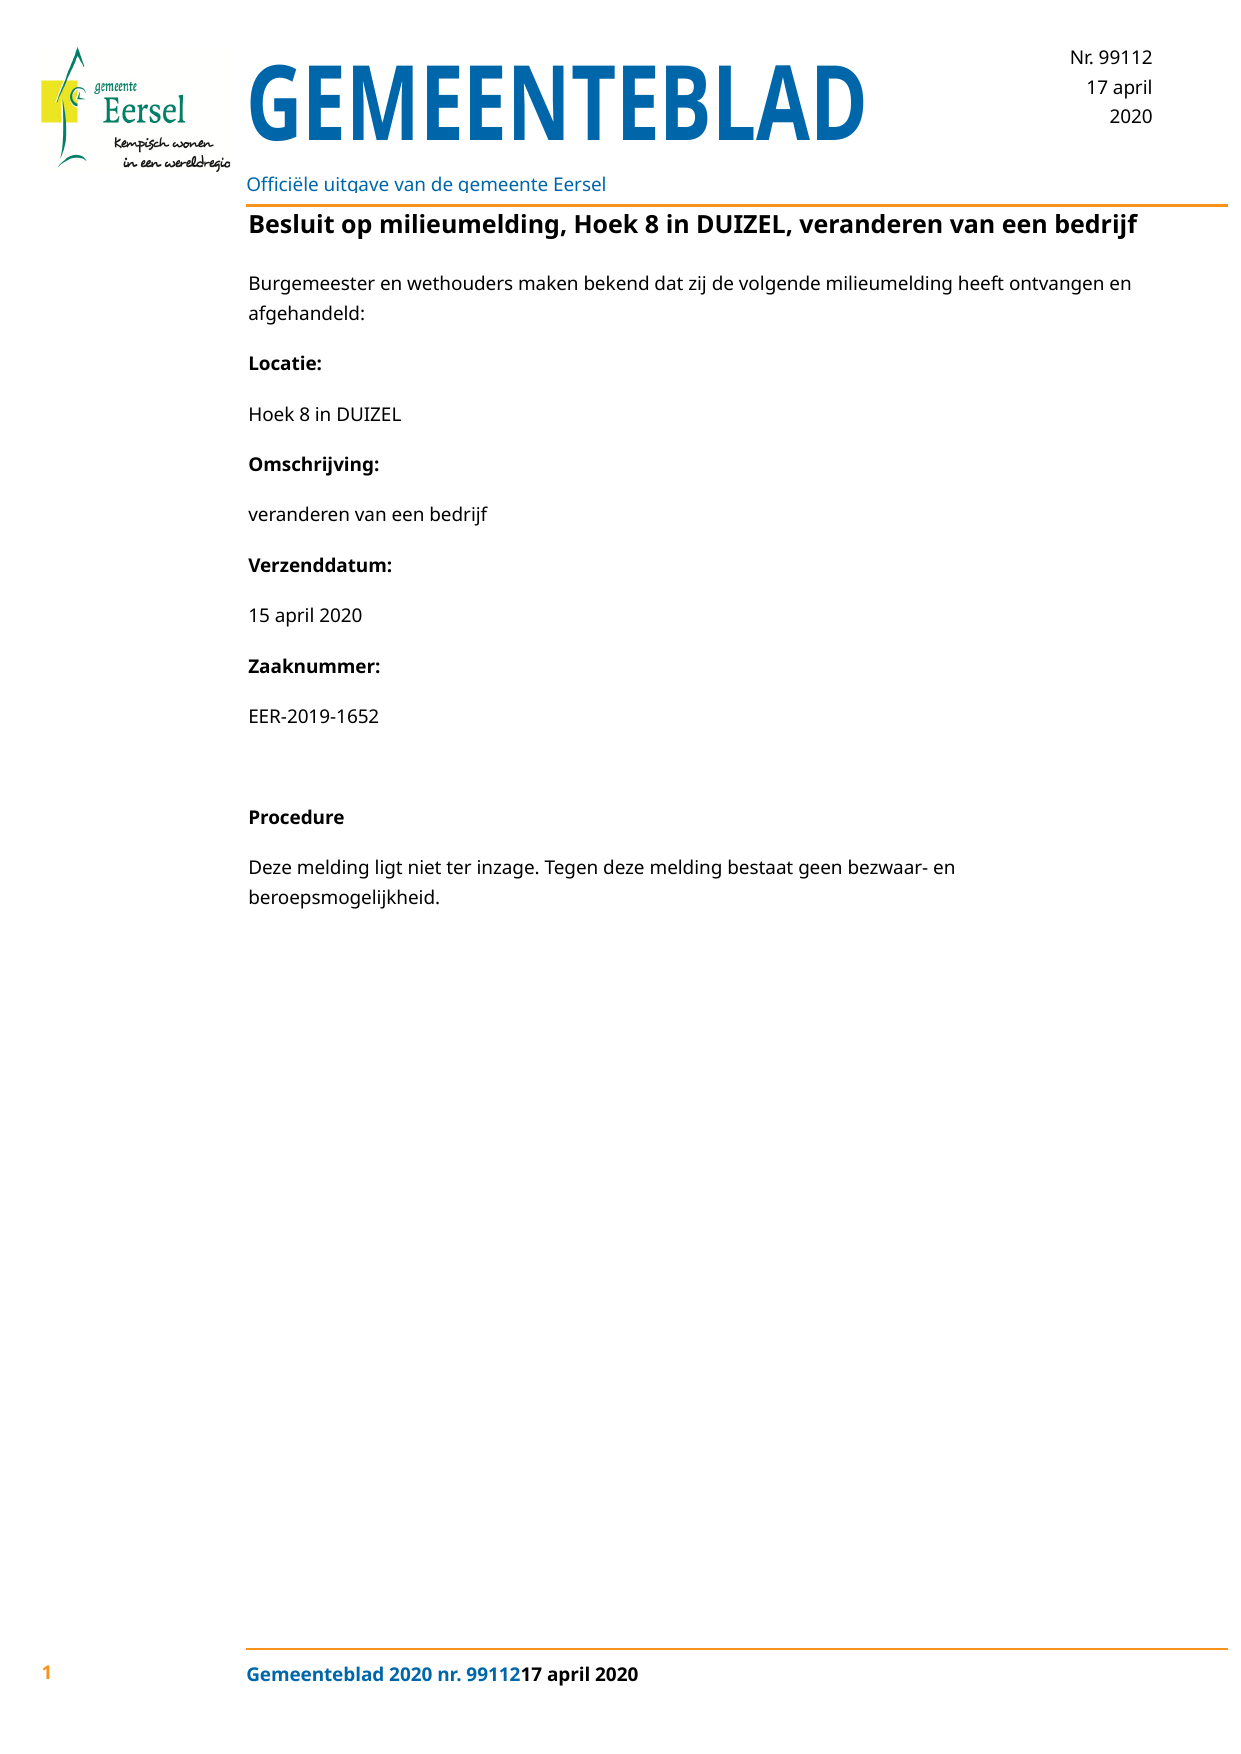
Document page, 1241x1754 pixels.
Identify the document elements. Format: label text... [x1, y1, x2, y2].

picture [41, 47, 231, 172]
text veranderen van een bedrijf [248, 502, 1152, 527]
text Burgemeester en wethouders maken bekend dat zij de volgende milieumelding heeft ontvangen en afgehandeld: [248, 270, 1152, 326]
text Procedure [248, 804, 1152, 830]
text Locatie: [248, 350, 1152, 376]
text Besluit op milieumelding, Hoek 8 in DUIZEL, veranderen van een bedrijf [248, 207, 1152, 241]
text 15 april 2020 [248, 602, 1152, 628]
text Zaaknummer: [248, 653, 1152, 678]
text Verzenddatum: [248, 552, 1152, 578]
text Omschrijving: [248, 451, 1152, 477]
text Hoek 8 in DUIZEL [248, 401, 1152, 426]
text EER-2019-1652 [248, 703, 1152, 729]
text Deze melding ligt niet ter inzage. Tegen deze melding bestaat geen bezwaar- en beroepsmogelijkheid. [248, 854, 1152, 910]
